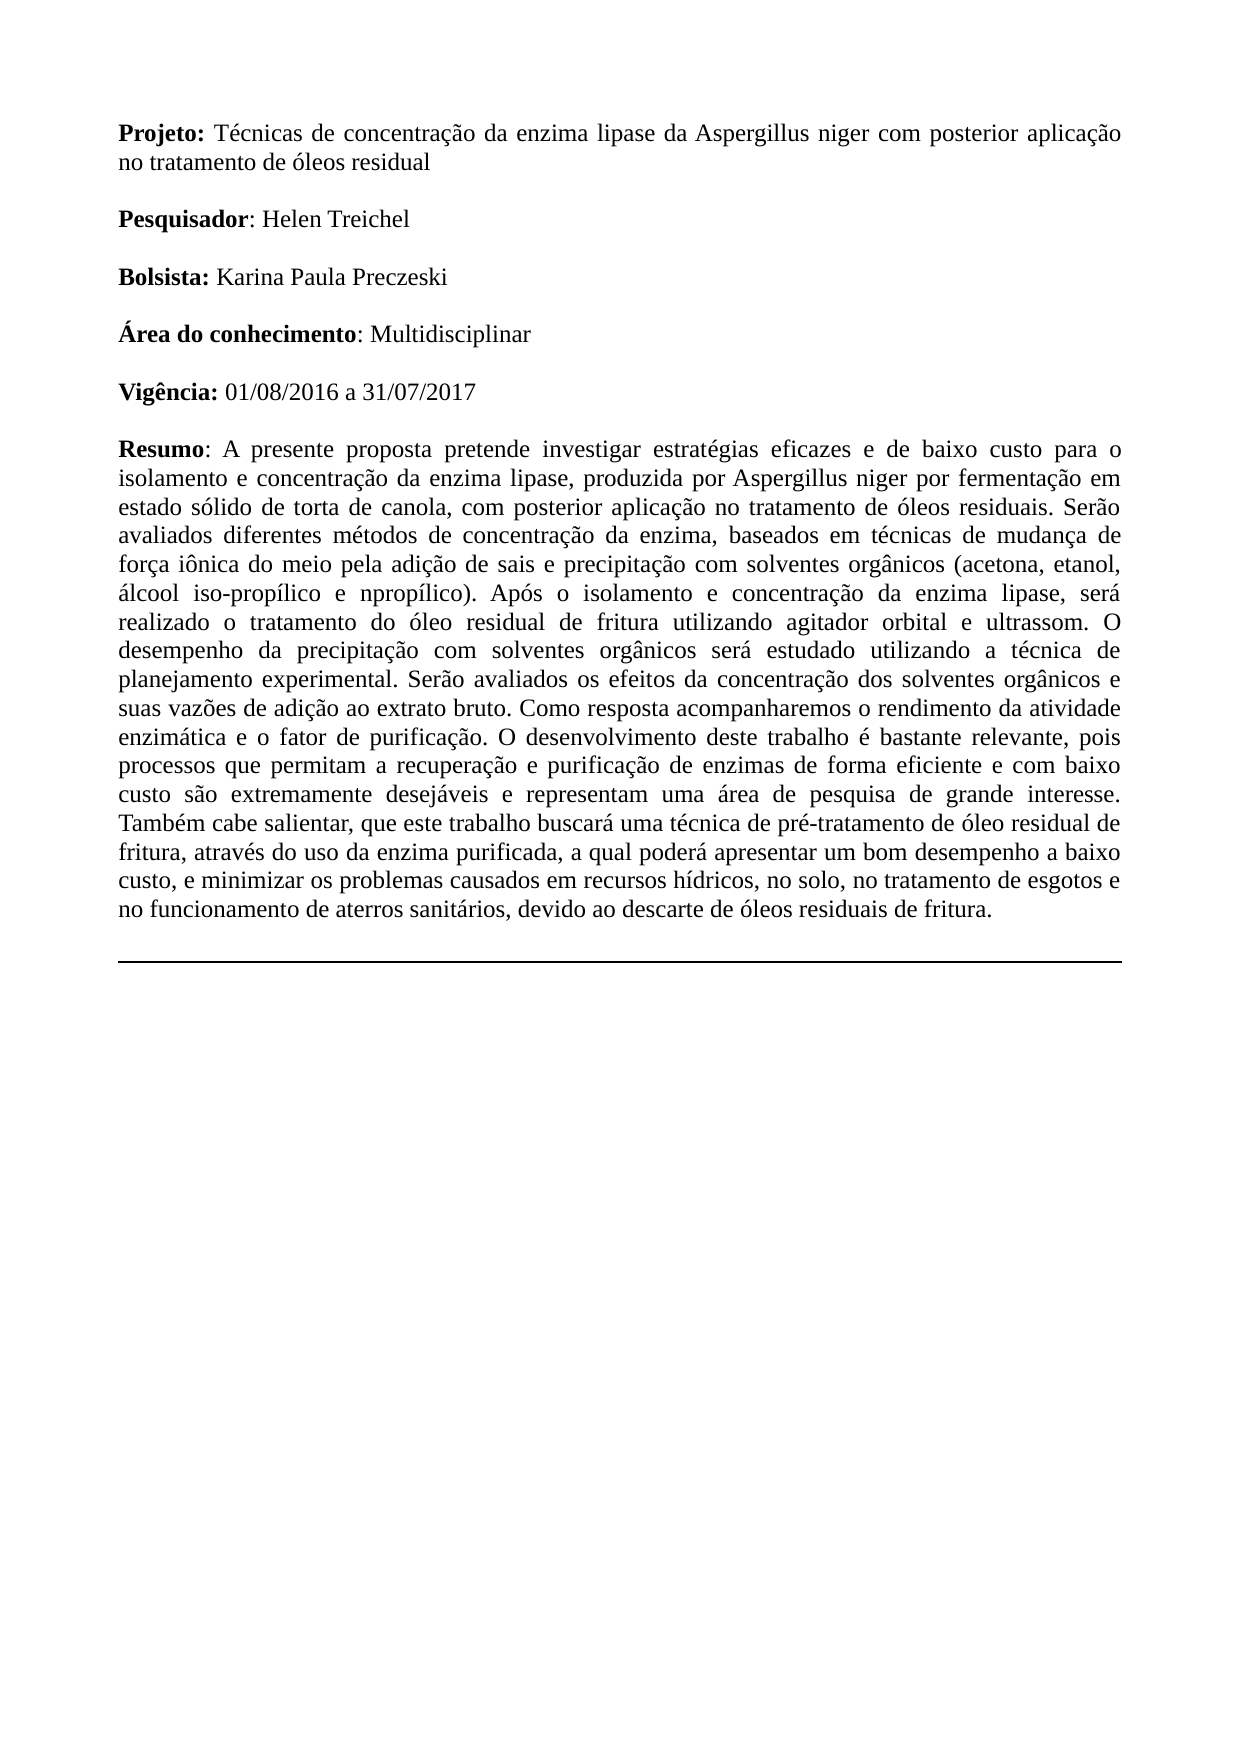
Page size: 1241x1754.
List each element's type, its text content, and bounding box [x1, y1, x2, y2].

text Área do conhecimento: Multidisciplinar [118, 319, 1122, 348]
text Bolsista: Karina Paula Preczeski [118, 262, 1122, 291]
text Pesquisador: Helen Treichel [118, 204, 1122, 233]
text Resumo: A presente proposta pretende investigar estratégias eficazes e de baixo custo para o isolamento e concentração da enzima lipase, produzida por Aspergillus niger por fermentação em estado sólido de torta de canola, com posterior aplicação no tratamento de óleos residuais. Serão avaliados diferentes métodos de concentração da enzima, baseados em técnicas de mudança de força iônica do meio pela adição de sais e precipitação com solventes orgânicos (acetona, etanol, álcool iso-propílico e npropílico). Após o isolamento e concentração da enzima lipase, será realizado o tratamento do óleo residual de fritura utilizando agitador orbital e ultrassom. O desempenho da precipitação com solventes orgânicos será estudado utilizando a técnica de planejamento experimental. Serão avaliados os efeitos da concentração dos solventes orgânicos e suas vazões de adição ao extrato bruto. Como resposta acompanharemos o rendimento da atividade enzimática e o fator de purificação. O desenvolvimento deste trabalho é bastante relevante, pois processos que permitam a recuperação e purificação de enzimas de forma eficiente e com baixo custo são extremamente desejáveis e representam uma área de pesquisa de grande interesse. Também cabe salientar, que este trabalho buscará uma técnica de pré-tratamento de óleo residual de fritura, através do uso da enzima purificada, a qual poderá apresentar um bom desempenho a baixo custo, e minimizar os problemas causados em recursos hídricos, no solo, no tratamento de esgotos e no funcionamento de aterros sanitários, devido ao descarte de óleos residuais de fritura. [118, 434, 1122, 923]
text Projeto: Técnicas de concentração da enzima lipase da Aspergillus niger com posterior aplicação no tratamento de óleos residual [118, 118, 1122, 176]
text Vigência: 01/08/2016 a 31/07/2017 [118, 377, 1122, 406]
